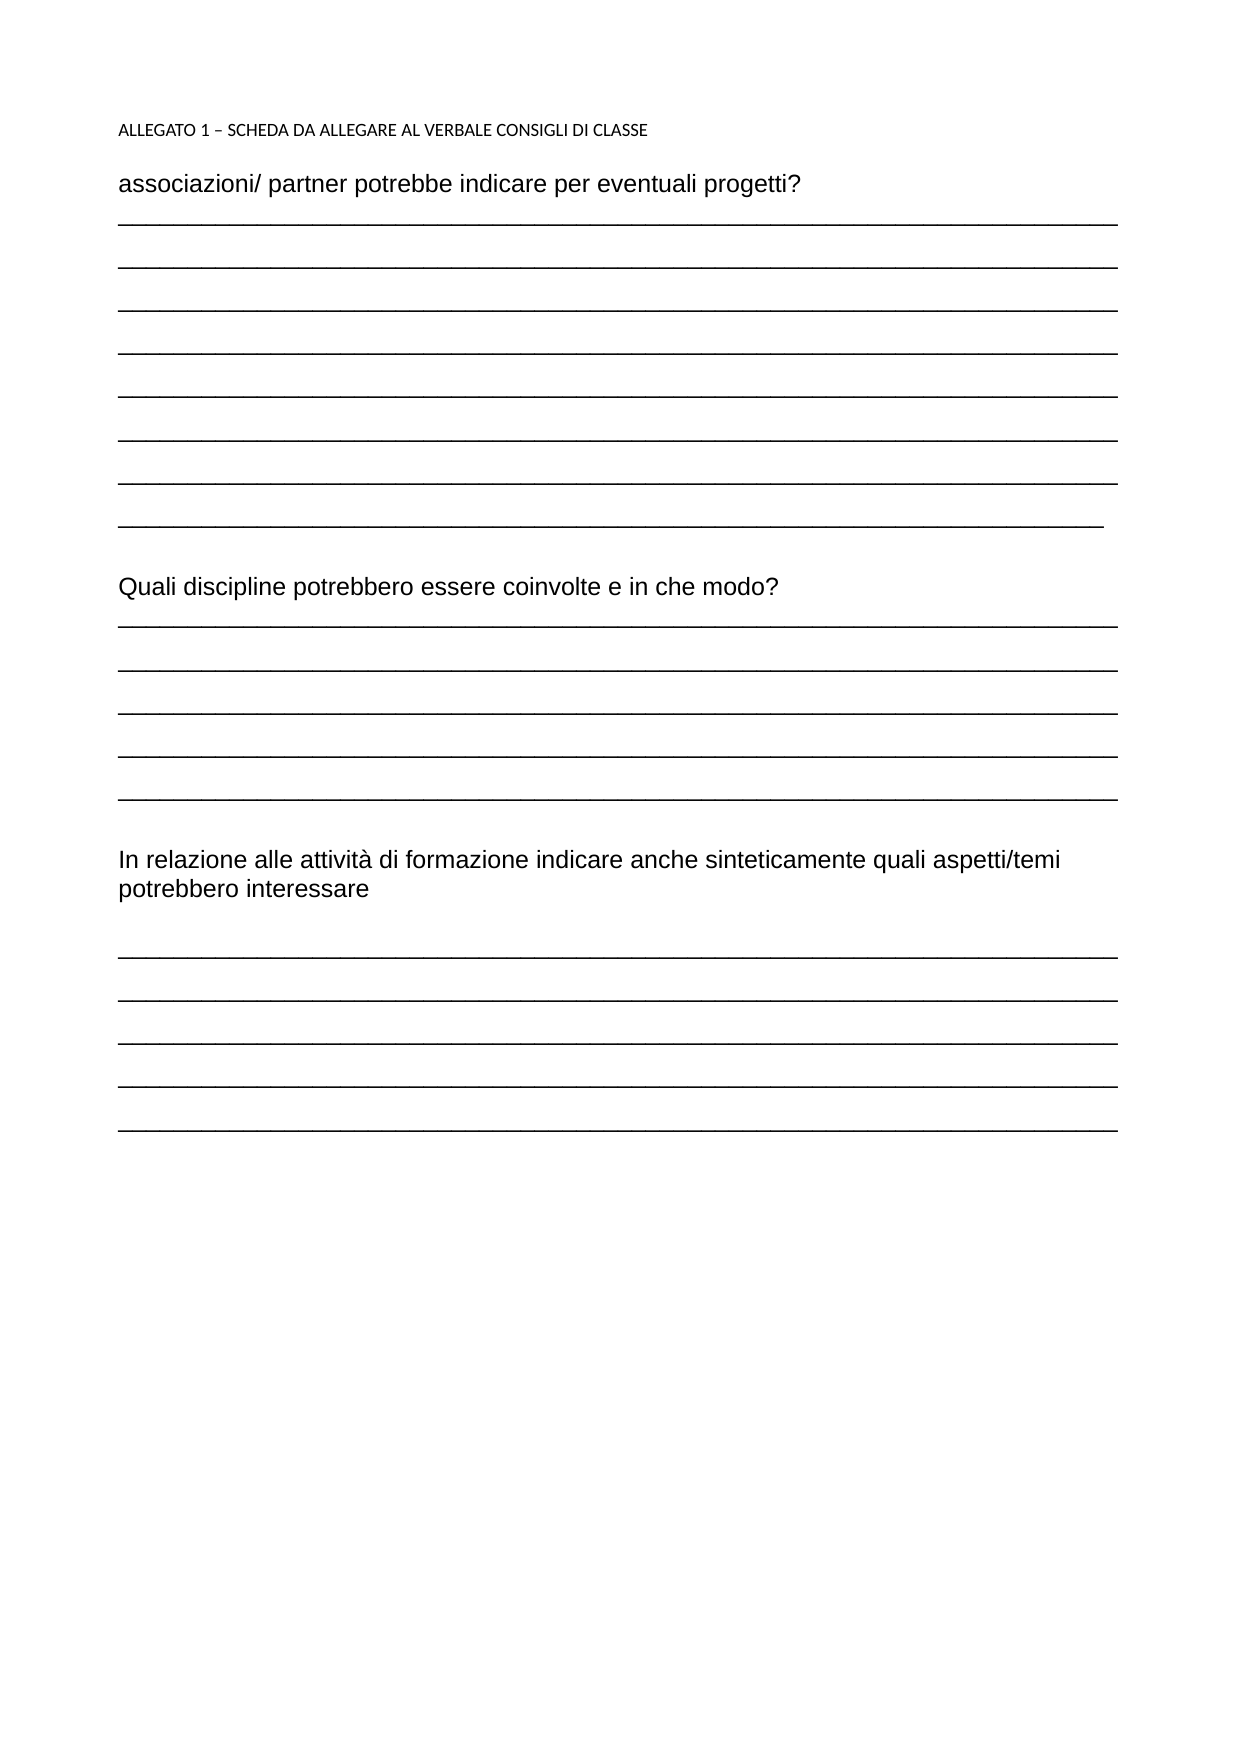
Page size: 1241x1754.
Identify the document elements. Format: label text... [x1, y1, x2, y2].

text ________________________________________________________________________________________________________________________________________________________________________________________________________________________________________________________________________________________________________________________________________________________________________ [118, 931, 1122, 1132]
text In relazione alle attività di formazione indicare anche sinteticamente quali aspetti/temi potrebbero interessare [118, 845, 1122, 902]
text ________________________________________________________________________________________________________________________________________________________________________________________________________________________________________________________________________________________________________________________________________________________________________ [118, 600, 1122, 802]
text _______________________________________________________________________________________________________________________________________________________________________________________________________________________________________________________________________________________________________________________________________________________________________________________________________________________________________________________________________________________________________________________________________________________________________________________________ [118, 198, 1122, 528]
text Quali discipline potrebbero essere coinvolte e in che modo? [118, 572, 1122, 600]
text associazioni/ partner potrebbe indicare per eventuali progetti? [118, 169, 1122, 198]
